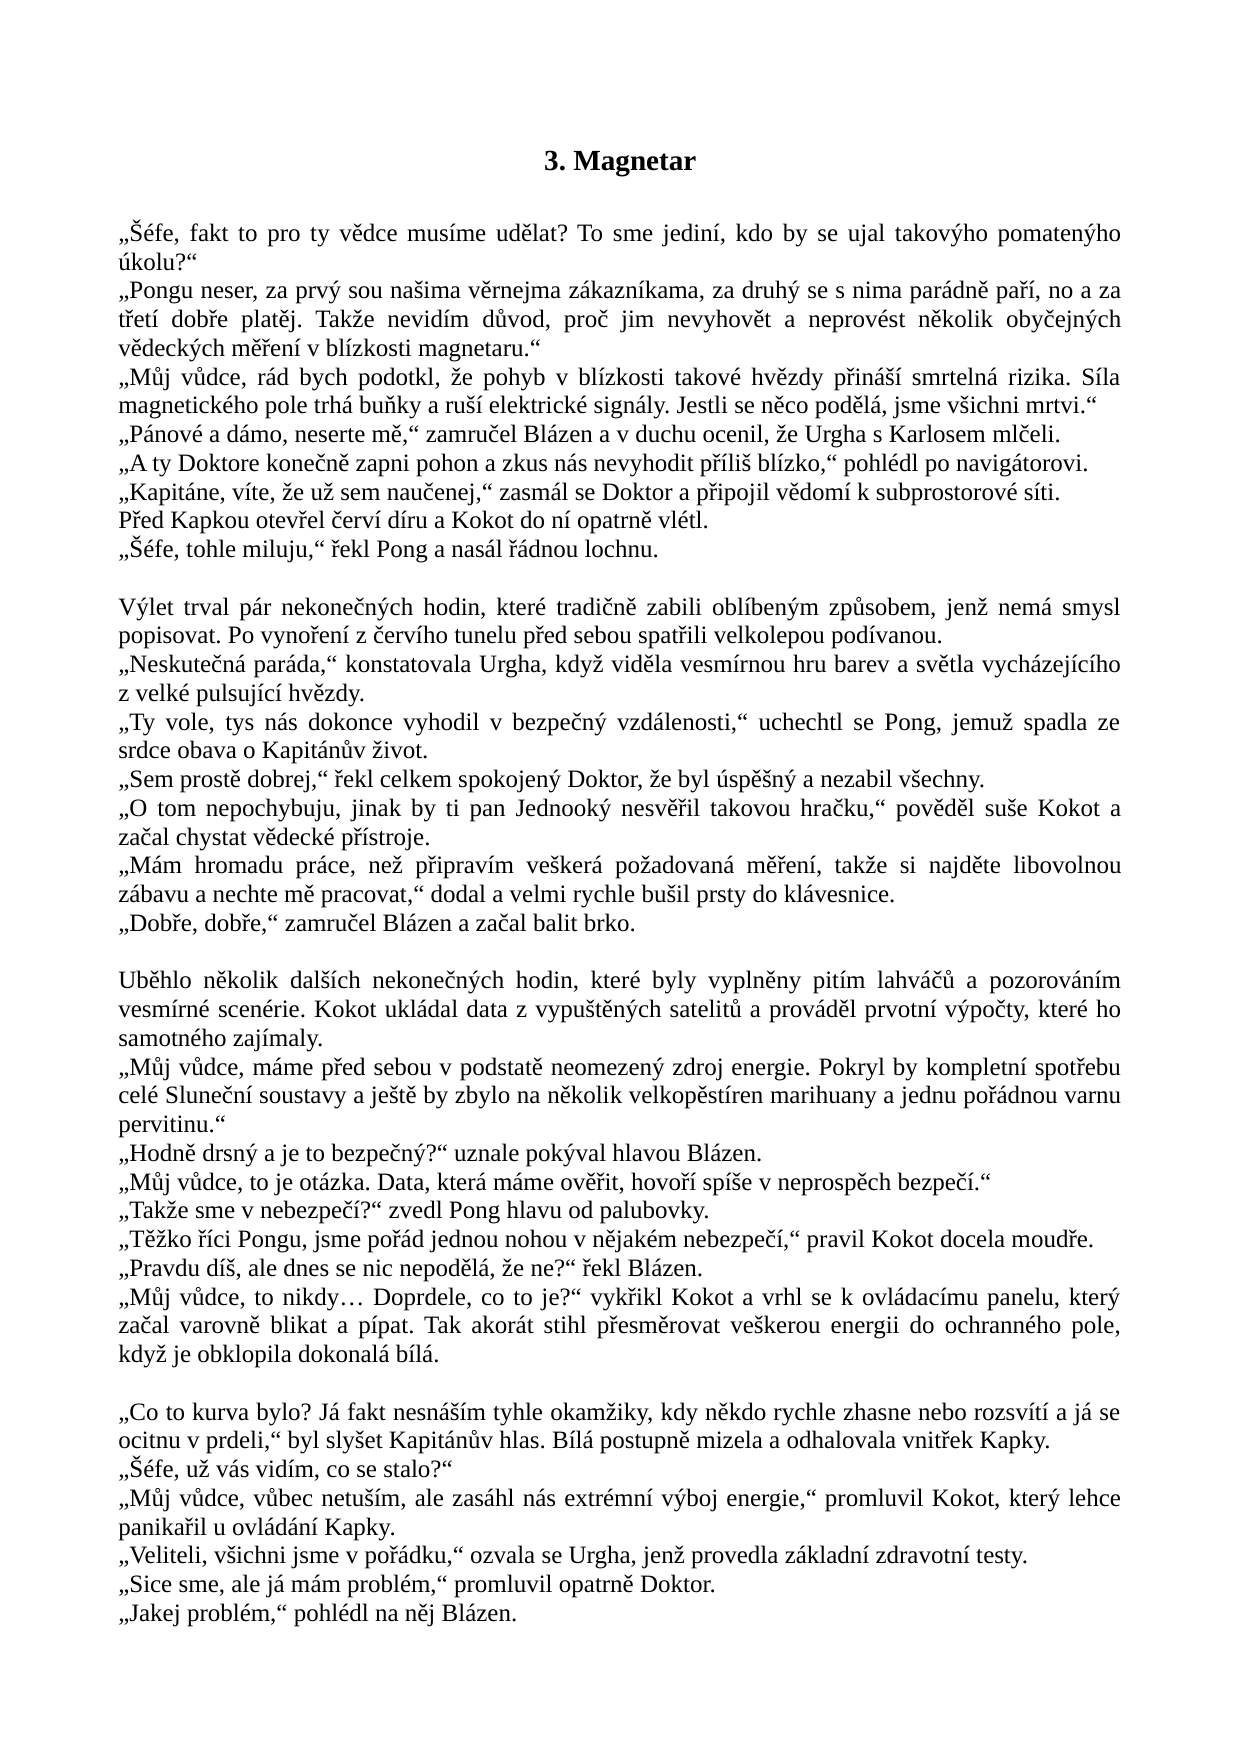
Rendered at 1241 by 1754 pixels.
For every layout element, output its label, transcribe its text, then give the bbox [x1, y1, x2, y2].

text „Dobře, dobře,“ zamručel Blázen a začal balit brko. [118, 908, 1122, 937]
text „Sem prostě dobrej,“ řekl celkem spokojený Doktor, že byl úspěšný a nezabil všechny. [118, 764, 1122, 793]
text Před Kapkou otevřel červí díru a Kokot do ní opatrně vlétl. [118, 505, 1122, 534]
text „Mám hromadu práce, než připravím veškerá požadovaná měření, takže si najděte libovolnou zábavu a nechte mě pracovat,“ dodal a velmi rychle bušil prsty do klávesnice. [118, 850, 1122, 908]
text „Můj vůdce, to je otázka. Data, která máme ověřit, hovoří spíše v neprospěch bezpečí.“ [118, 1167, 1122, 1195]
text „Ty vole, tys nás dokonce vyhodil v bezpečný vzdálenosti,“ uchechtl se Pong, jemuž spadla ze srdce obava o Kapitánův život. [118, 707, 1122, 764]
text „Šéfe, fakt to pro ty vědce musíme udělat? To sme jediní, kdo by se ujal takovýho pomatenýho úkolu?“ [118, 218, 1122, 275]
text „Kapitáne, víte, že už sem naučenej,“ zasmál se Doktor a připojil vědomí k subprostorové síti. [118, 477, 1122, 505]
text „Takže sme v nebezpečí?“ zvedl Pong hlavu od palubovky. [118, 1195, 1122, 1224]
text Uběhlo několik dalších nekonečných hodin, které byly vyplněny pitím lahváčů a pozorováním vesmírné scenérie. Kokot ukládal data z vypuštěných satelitů a prováděl prvotní výpočty, které ho samotného zajímaly. [118, 965, 1122, 1052]
subtitle 3. Magnetar [118, 143, 1122, 177]
text „Těžko říci Pongu, jsme pořád jednou nohou v nějakém nebezpečí,“ pravil Kokot docela moudře. [118, 1224, 1122, 1253]
text „Hodně drsný a je to bezpečný?“ uznale pokýval hlavou Blázen. [118, 1138, 1122, 1167]
text „A ty Doktore konečně zapni pohon a zkus nás nevyhodit příliš blízko,“ pohlédl po navigátorovi. [118, 448, 1122, 477]
text „Šéfe, tohle miluju,“ řekl Pong a nasál řádnou lochnu. [118, 534, 1122, 563]
text „Jakej problém,“ pohlédl na něj Blázen. [118, 1598, 1122, 1627]
text „Můj vůdce, rád bych podotkl, že pohyb v blízkosti takové hvězdy přináší smrtelná rizika. Síla magnetického pole trhá buňky a ruší elektrické signály. Jestli se něco podělá, jsme všichni mrtvi.“ [118, 362, 1122, 419]
text „Neskutečná paráda,“ konstatovala Urgha, když viděla vesmírnou hru barev a světla vycházejícího z velké pulsující hvězdy. [118, 649, 1122, 707]
text „Sice sme, ale já mám problém,“ promluvil opatrně Doktor. [118, 1569, 1122, 1598]
text „O tom nepochybuju, jinak by ti pan Jednooký nesvěřil takovou hračku,“ pověděl suše Kokot a začal chystat vědecké přístroje. [118, 793, 1122, 850]
text „Pravdu díš, ale dnes se nic nepodělá, že ne?“ řekl Blázen. [118, 1253, 1122, 1282]
text „Pongu neser, za prvý sou našima věrnejma zákazníkama, za druhý se s nima parádně paří, no a za třetí dobře platěj. Takže nevidím důvod, proč jim nevyhovět a neprovést několik obyčejných vědeckých měření v blízkosti magnetaru.“ [118, 275, 1122, 362]
text „Pánové a dámo, neserte mě,“ zamručel Blázen a v duchu ocenil, že Urgha s Karlosem mlčeli. [118, 419, 1122, 448]
text „Šéfe, už vás vidím, co se stalo?“ [118, 1454, 1122, 1483]
text „Můj vůdce, máme před sebou v podstatě neomezený zdroj energie. Pokryl by kompletní spotřebu celé Sluneční soustavy a ještě by zbylo na několik velkopěstíren marihuany a jednu pořádnou varnu pervitinu.“ [118, 1052, 1122, 1138]
text „Co to kurva bylo? Já fakt nesnáším tyhle okamžiky, kdy někdo rychle zhasne nebo rozsvítí a já se ocitnu v prdeli,“ byl slyšet Kapitánův hlas. Bílá postupně mizela a odhalovala vnitřek Kapky. [118, 1397, 1122, 1454]
text Výlet trval pár nekonečných hodin, které tradičně zabili oblíbeným způsobem, jenž nemá smysl popisovat. Po vynoření z červího tunelu před sebou spatřili velkolepou podívanou. [118, 592, 1122, 649]
text „Můj vůdce, to nikdy… Doprdele, co to je?“ vykřikl Kokot a vrhl se k ovládacímu panelu, který začal varovně blikat a pípat. Tak akorát stihl přesměrovat veškerou energii do ochranného pole, když je obklopila dokonalá bílá. [118, 1282, 1122, 1368]
text „Můj vůdce, vůbec netuším, ale zasáhl nás extrémní výboj energie,“ promluvil Kokot, který lehce panikařil u ovládání Kapky. [118, 1483, 1122, 1540]
text „Veliteli, všichni jsme v pořádku,“ ozvala se Urgha, jenž provedla základní zdravotní testy. [118, 1540, 1122, 1569]
